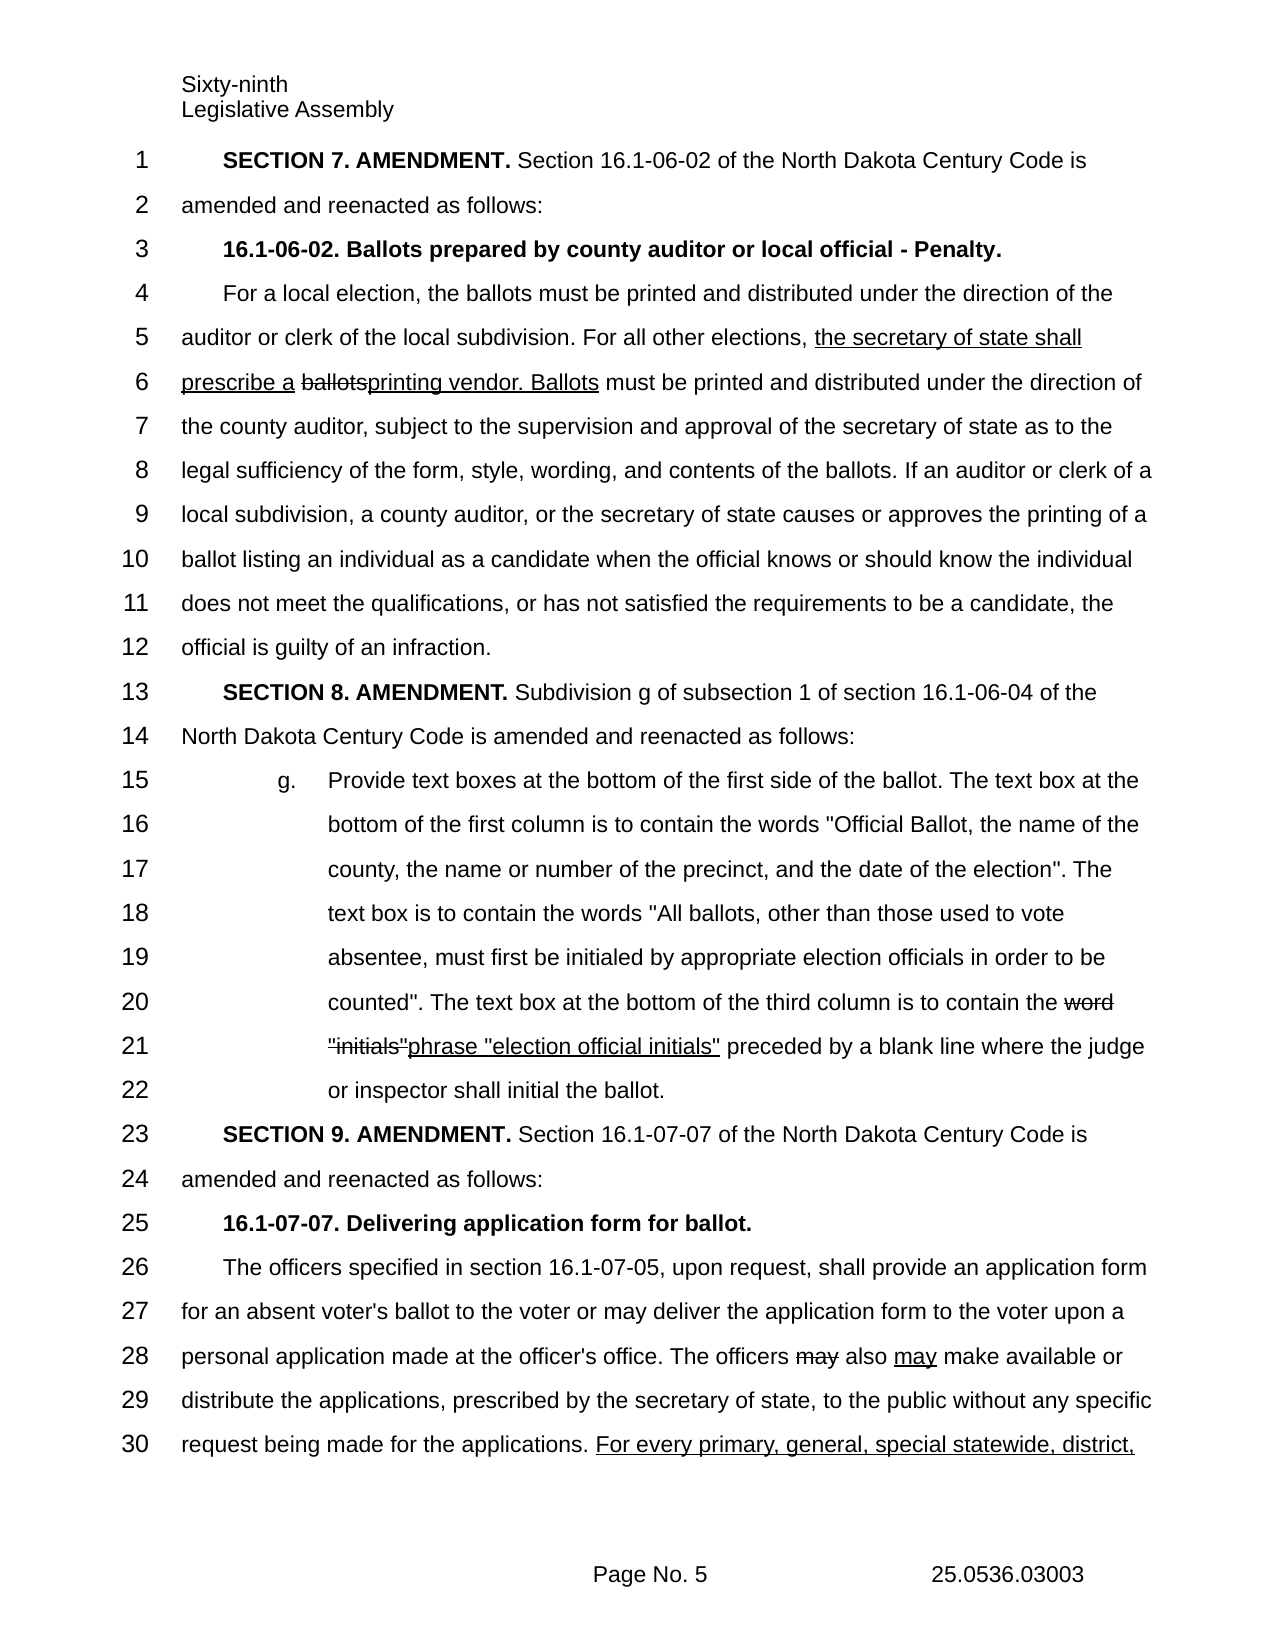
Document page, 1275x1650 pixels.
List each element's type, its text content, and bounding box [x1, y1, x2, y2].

text The officers specified in section 16.1‑07‑05, upon request, shall provide an application form for an absent voter's ballot to the voter or may deliver the application form to the voter upon a personal application made at the officer's office. The officers may also may make available or distribute the applications, prescribed by the secretary of state, to the public without any specific request being made for the applications. For every primary, general, special statewide, district, [181, 1240, 1154, 1461]
subtitle 16.1‑07‑07. Delivering application form for ballot. [181, 1196, 1154, 1240]
text For a local election, the ballots must be printed and distributed under the direction of the auditor or clerk of the local subdivision. For all other elections, the secretary of state shall prescribe a ballotsprinting vendor. Ballots must be printed and distributed under the direction of the county auditor, subject to the supervision and approval of the secretary of state as to the legal sufficiency of the form, style, wording, and contents of the ballots. If an auditor or clerk of a local subdivision, a county auditor, or the secretary of state causes or approves the printing of a ballot listing an individual as a candidate when the official knows or should know the individual does not meet the qualifications, or has not satisfied the requirements to be a candidate, the official is guilty of an infraction. [181, 266, 1154, 664]
subtitle 16.1‑06‑02. Ballots prepared by county auditor or local official ‑ Penalty. [181, 222, 1154, 266]
text SECTION 7. AMENDMENT. Section 16.1‑06‑02 of the North Dakota Century Code is amended and reenacted as follows: [181, 133, 1154, 222]
text SECTION 8. AMENDMENT. Subdivision g of subsection 1 of section 16.1‑06‑04 of the North Dakota Century Code is amended and reenacted as follows: [181, 664, 1154, 753]
text g. Provide text boxes at the bottom of the first side of the ballot. The text box at the bottom of the first column is to contain the words "Official Ballot, the name of the county, the name or number of the precinct, and the date of the election". The text box is to contain the words "All ballots, other than those used to vote absentee, must first be initialed by appropriate election officials in order to be counted". The text box at the bottom of the third column is to contain the word "initials"phrase "election official initials" preceded by a blank line where the judge or inspector shall initial the ballot. [181, 753, 1154, 1107]
text SECTION 9. AMENDMENT. Section 16.1‑07‑07 of the North Dakota Century Code is amended and reenacted as follows: [181, 1107, 1154, 1196]
